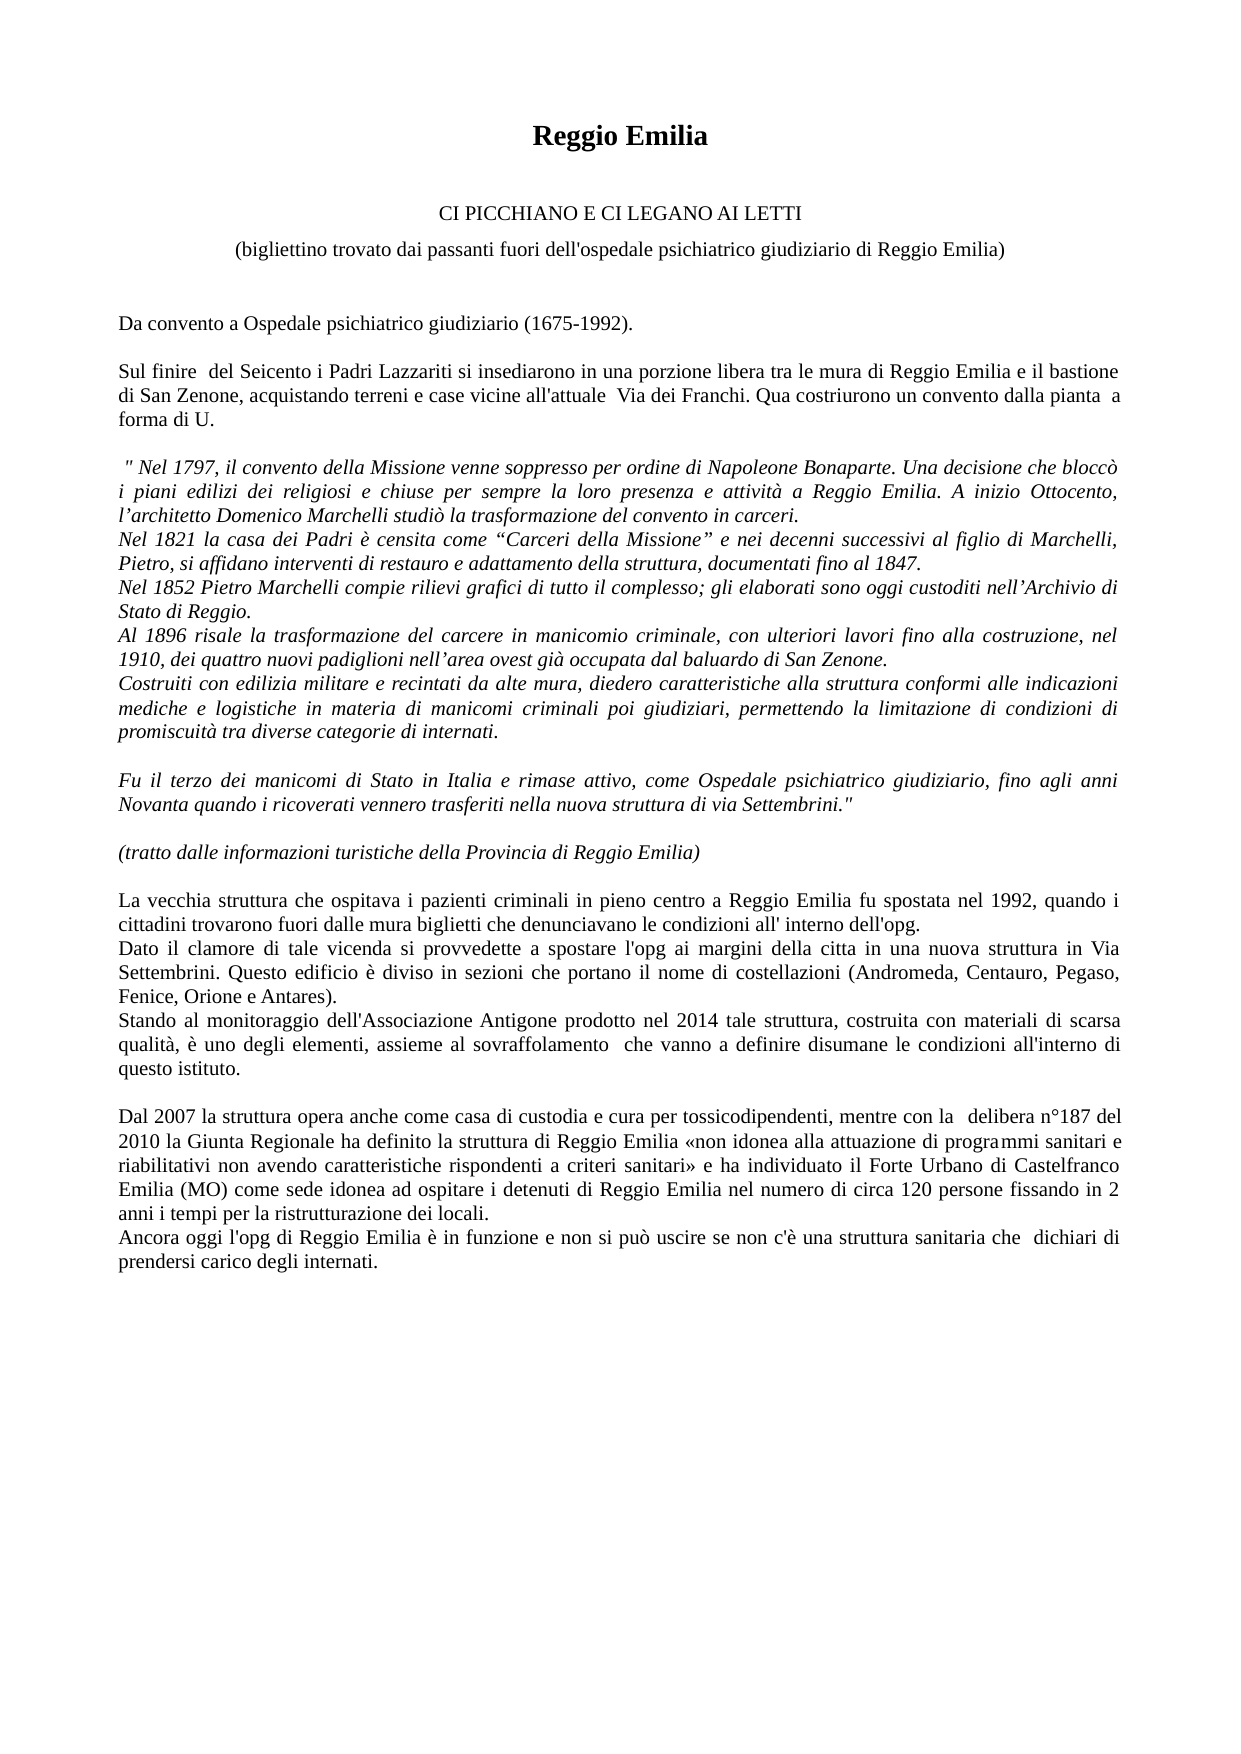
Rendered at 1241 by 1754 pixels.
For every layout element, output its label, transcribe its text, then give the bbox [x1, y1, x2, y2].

text Dal 2007 la struttura opera anche come casa di custodia e cura per tossicodipendenti, mentre con la delibera n°187 del 2010 la Giunta Regionale ha definito la struttura di Reggio Emilia «non idonea alla attuazione di programmi sanitari e riabilitativi non avendo caratteristiche rispondenti a criteri sanitari» e ha individuato il Forte Urbano di Castelfranco Emilia (MO) come sede idonea ad ospitare i detenuti di Reggio Emilia nel numero di circa 120 persone fissando in 2 anni i tempi per la ristrutturazione dei locali. [118, 1104, 1122, 1225]
text Stando al monitoraggio dell'Associazione Antigone prodotto nel 2014 tale struttura, costruita con materiali di scarsa qualità, è uno degli elementi, assieme al sovraffolamento che vanno a definire disumane le condizioni all'interno di questo istituto. [118, 1008, 1122, 1080]
text (tratto dalle informazioni turistiche della Provincia di Reggio Emilia) [118, 840, 1122, 864]
text La vecchia struttura che ospitava i pazienti criminali in pieno centro a Reggio Emilia fu spostata nel 1992, quando i cittadini trovarono fuori dalle mura biglietti che denunciavano le condizioni all' interno dell'opg. [118, 888, 1122, 936]
text Reggio Emilia [118, 118, 1122, 152]
text Costruiti con edilizia militare e recintati da alte mura, diedero caratteristiche alla struttura conformi alle indicazioni mediche e logistiche in materia di manicomi criminali poi giudiziari, permettendo la limitazione di condizioni di promiscuità tra diverse categorie di internati. [118, 671, 1122, 743]
text Da convento a Ospedale psichiatrico giudiziario (1675-1992). [118, 310, 1122, 334]
text Sul finire del Seicento i Padri Lazzariti si insediarono in una porzione libera tra le mura di Reggio Emilia e il bastione di San Zenone, acquistando terreni e case vicine all'attuale Via dei Franchi. Qua costriurono un convento dalla pianta a forma di U. [118, 358, 1122, 431]
text Dato il clamore di tale vicenda si provvedette a spostare l'opg ai margini della citta in una nuova struttura in Via Settembrini. Questo edificio è diviso in sezioni che portano il nome di costellazioni (Andromeda, Centauro, Pegaso, Fenice, Orione e Antares). [118, 936, 1122, 1008]
text (bigliettino trovato dai passanti fuori dell'ospedale psichiatrico giudiziario di Reggio Emilia) [118, 237, 1122, 261]
text Fu il terzo dei manicomi di Stato in Italia e rimase attivo, come Ospedale psichiatrico giudiziario, fino agli anni Novanta quando i ricoverati vennero trasferiti nella nuova struttura di via Settembrini." [118, 743, 1122, 816]
text Nel 1821 la casa dei Padri è censita come “Carceri della Missione” e nei decenni successivi al figlio di Marchelli, Pietro, si affidano interventi di restauro e adattamento della struttura, documentati fino al 1847. [118, 527, 1122, 575]
text Ancora oggi l'opg di Reggio Emilia è in funzione e non si può uscire se non c'è una struttura sanitaria che dichiari di prendersi carico degli internati. [118, 1225, 1122, 1273]
text Al 1896 risale la trasformazione del carcere in manicomio criminale, con ulteriori lavori fino alla costruzione, nel 1910, dei quattro nuovi padiglioni nell’area ovest già occupata dal baluardo di San Zenone. [118, 623, 1122, 671]
text CI PICCHIANO E CI LEGANO AI LETTI [118, 201, 1122, 225]
text Nel 1852 Pietro Marchelli compie rilievi grafici di tutto il complesso; gli elaborati sono oggi custoditi nell’Archivio di Stato di Reggio. [118, 575, 1122, 623]
text " Nel 1797, il convento della Missione venne soppresso per ordine di Napoleone Bonaparte. Una decisione che bloccò i piani edilizi dei religiosi e chiuse per sempre la loro presenza e attività a Reggio Emilia. A inizio Ottocento, l’architetto Domenico Marchelli studiò la trasformazione del convento in carceri. [118, 455, 1122, 527]
